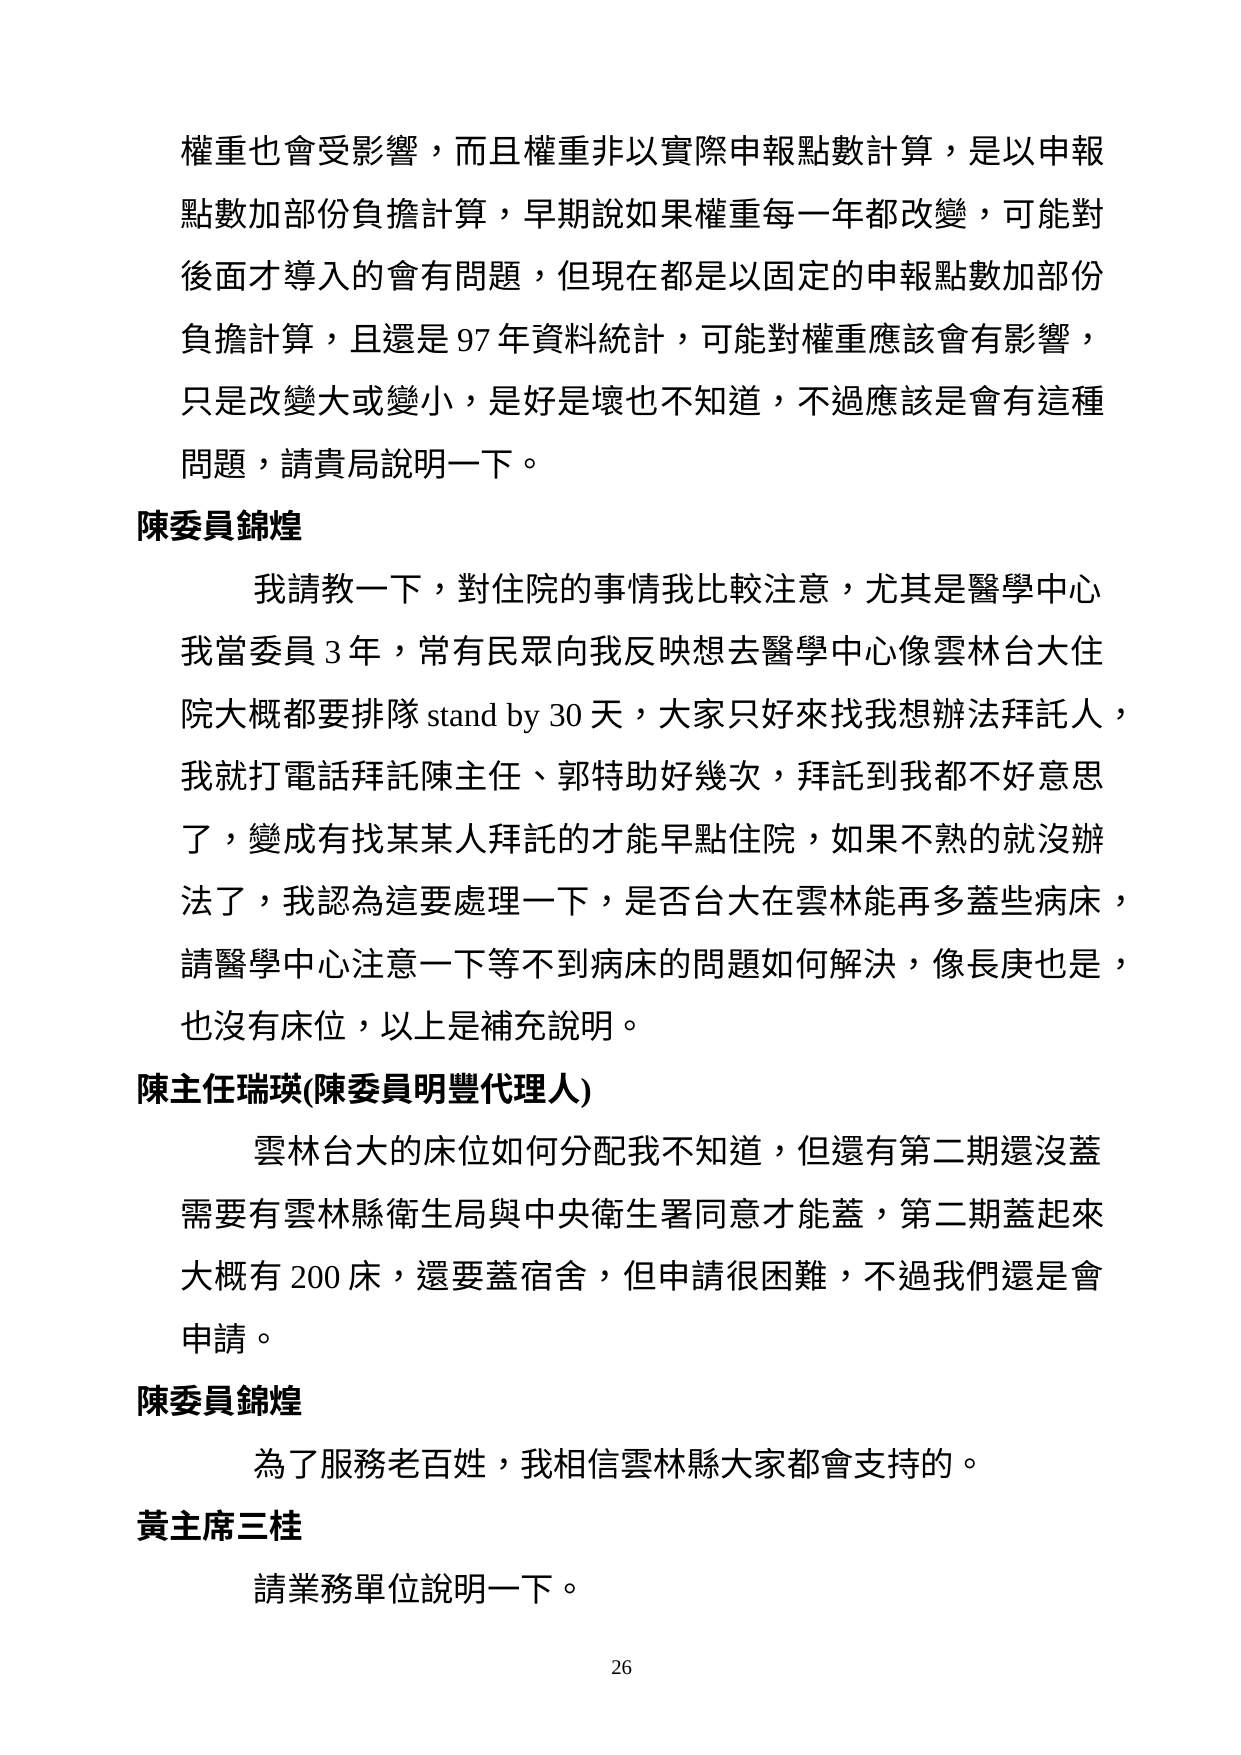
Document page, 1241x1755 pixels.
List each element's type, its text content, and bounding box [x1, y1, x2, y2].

text 雲林台大的床位如何分配我不知道，但還有第二期還沒蓋，需要有雲林縣衛生局與中央衛生署同意才能蓋，第二期蓋起來大概有200床，還要蓋宿舍，但申請很困難，不過我們還是會申請。 [180, 1108, 1104, 1358]
text 陳主任瑞瑛(陳委員明豐代理人) [136, 1045, 1104, 1108]
text 陳委員錦煌 [136, 1358, 1104, 1420]
text 為了服務老百姓，我相信雲林縣大家都會支持的。 [224, 1420, 1104, 1483]
text 我請教一下，對住院的事情我比較注意，尤其是醫學中心，我當委員3年，常有民眾向我反映想去醫學中心像雲林台大住院大概都要排隊stand by 30天，大家只好來找我想辦法拜託人，我就打電話拜託陳主任、郭特助好幾次，拜託到我都不好意思了，變成有找某某人拜託的才能早點住院，如果不熟的就沒辦法了，我認為這要處理一下，是否台大在雲林能再多蓋些病床，請醫學中心注意一下等不到病床的問題如何解決，像長庚也是，也沒有床位，以上是補充說明。 [180, 545, 1104, 1045]
text 權重也會受影響，而且權重非以實際申報點數計算，是以申報點數加部份負擔計算，早期說如果權重每一年都改變，可能對後面才導入的會有問題，但現在都是以固定的申報點數加部份負擔計算，且還是97年資料統計，可能對權重應該會有影響，只是改變大或變小，是好是壞也不知道，不過應該是會有這種問題，請貴局說明一下。 [180, 108, 1104, 483]
text 請業務單位說明一下。 [224, 1545, 1104, 1608]
text 陳委員錦煌 [136, 483, 1104, 545]
text 黃主席三桂 [136, 1483, 1104, 1545]
